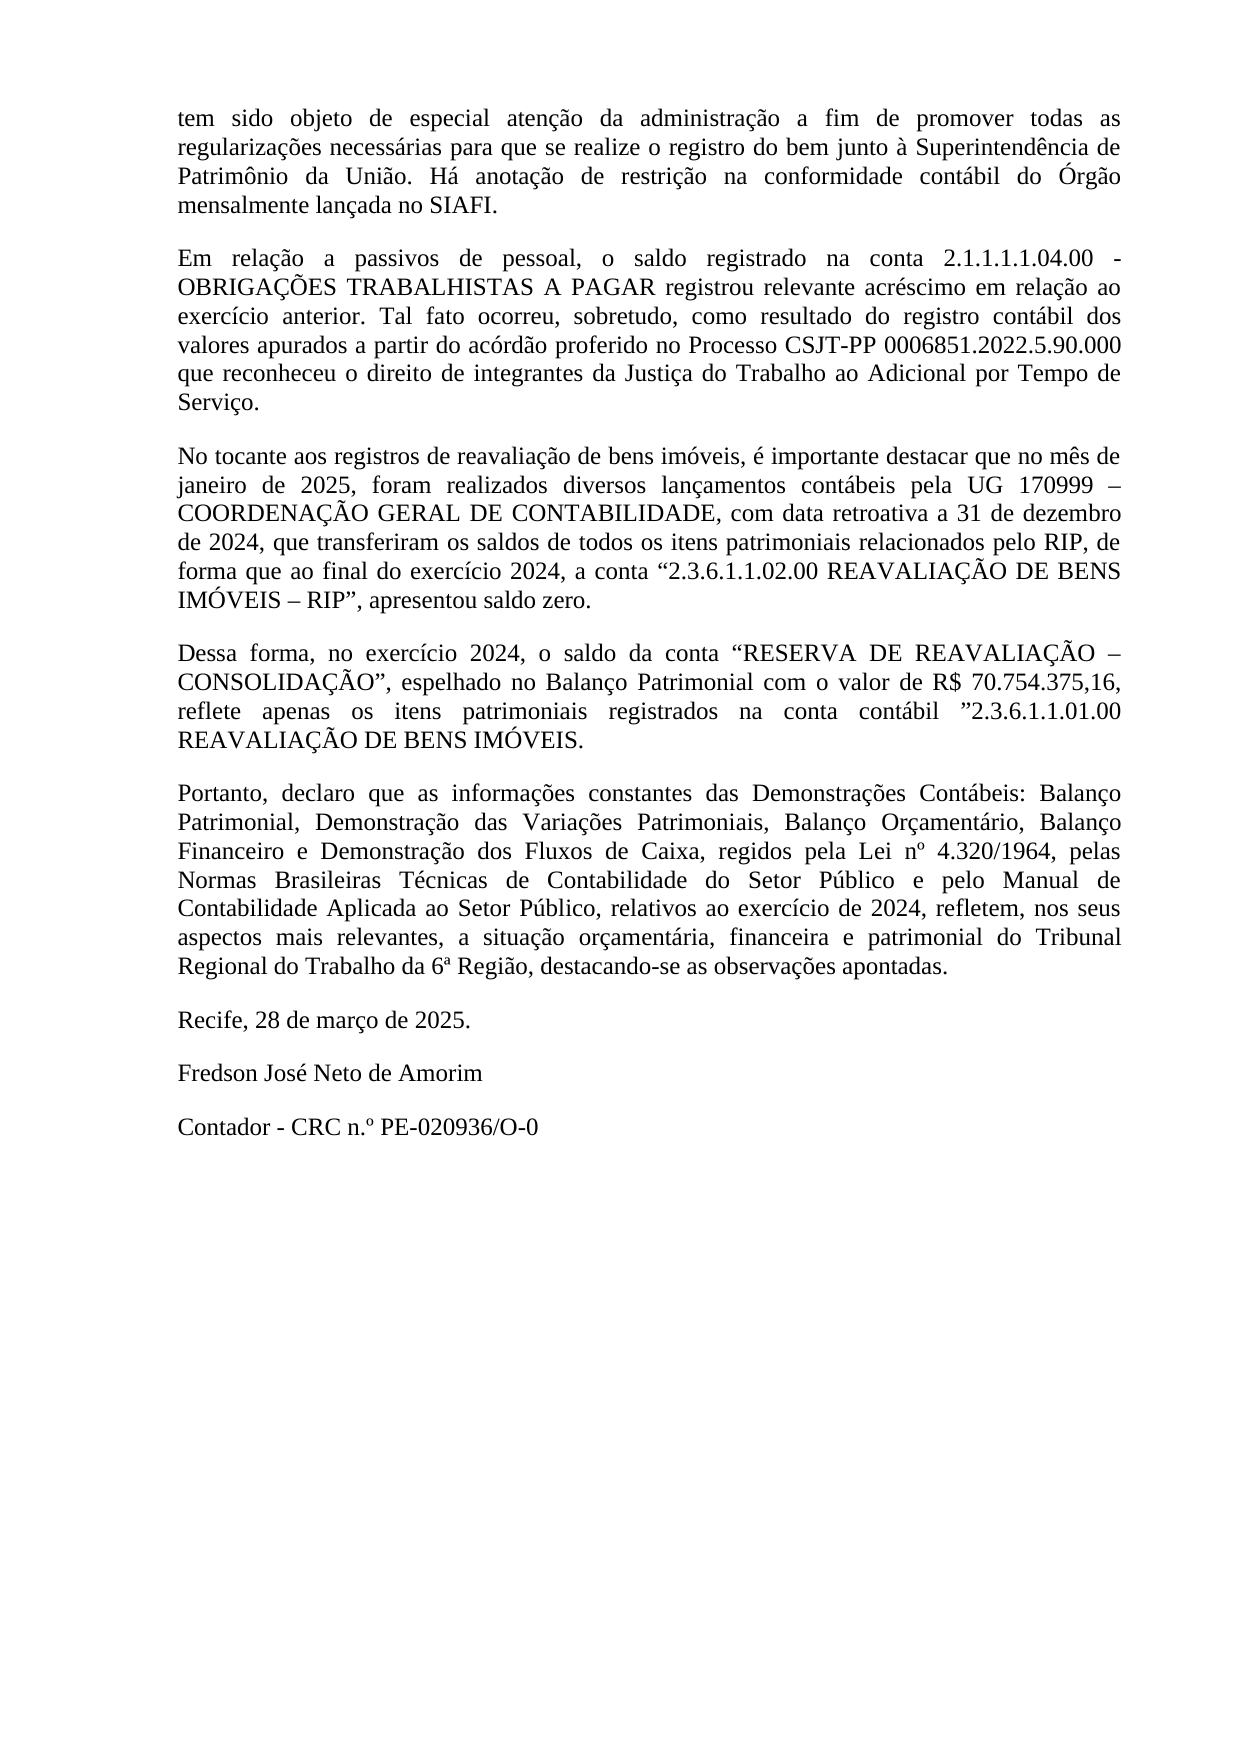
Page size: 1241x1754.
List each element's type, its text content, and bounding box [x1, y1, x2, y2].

text tem sido objeto de especial atenção da administração a fim de promover todas as regularizações necessárias para que se realize o registro do bem junto à Superintendência de Patrimônio da União. Há anotação de restrição na conformidade contábil do Órgão mensalmente lançada no SIAFI. [177, 103, 1122, 218]
text Em relação a passivos de pessoal, o saldo registrado na conta 2.1.1.1.1.04.00 - OBRIGAÇÕES TRABALHISTAS A PAGAR registrou relevante acréscimo em relação ao exercício anterior. Tal fato ocorreu, sobretudo, como resultado do registro contábil dos valores apurados a partir do acórdão proferido no Processo CSJT-PP 0006851.2022.5.90.000 que reconheceu o direito de integrantes da Justiça do Trabalho ao Adicional por Tempo de Serviço. [177, 243, 1122, 416]
text Dessa forma, no exercício 2024, o saldo da conta “RESERVA DE REAVALIAÇÃO – CONSOLIDAÇÃO”, espelhado no Balanço Patrimonial com o valor de R$ 70.754.375,16, reflete apenas os itens patrimoniais registrados na conta contábil ”2.3.6.1.1.01.00 REAVALIAÇÃO DE BENS IMÓVEIS. [177, 638, 1122, 753]
text Recife, 28 de março de 2025. [177, 1005, 1122, 1033]
text Contador - CRC n.º PE-020936/O-0 [177, 1112, 1122, 1141]
text No tocante aos registros de reavaliação de bens imóveis, é importante destacar que no mês de janeiro de 2025, foram realizados diversos lançamentos contábeis pela UG 170999 – COORDENAÇÃO GERAL DE CONTABILIDADE, com data retroativa a 31 de dezembro de 2024, que transferiram os saldos de todos os itens patrimoniais relacionados pelo RIP, de forma que ao final do exercício 2024, a conta “2.3.6.1.1.02.00 REAVALIAÇÃO DE BENS IMÓVEIS – RIP”, apresentou saldo zero. [177, 441, 1122, 613]
text Portanto, declaro que as informações constantes das Demonstrações Contábeis: Balanço Patrimonial, Demonstração das Variações Patrimoniais, Balanço Orçamentário, Balanço Financeiro e Demonstração dos Fluxos de Caixa, regidos pela Lei nº 4.320/1964, pelas Normas Brasileiras Técnicas de Contabilidade do Setor Público e pelo Manual de Contabilidade Aplicada ao Setor Público, relativos ao exercício de 2024, refletem, nos seus aspectos mais relevantes, a situação orçamentária, financeira e patrimonial do Tribunal Regional do Trabalho da 6ª Região, destacando-se as observações apontadas. [177, 778, 1122, 980]
text Fredson José Neto de Amorim [177, 1058, 1122, 1087]
